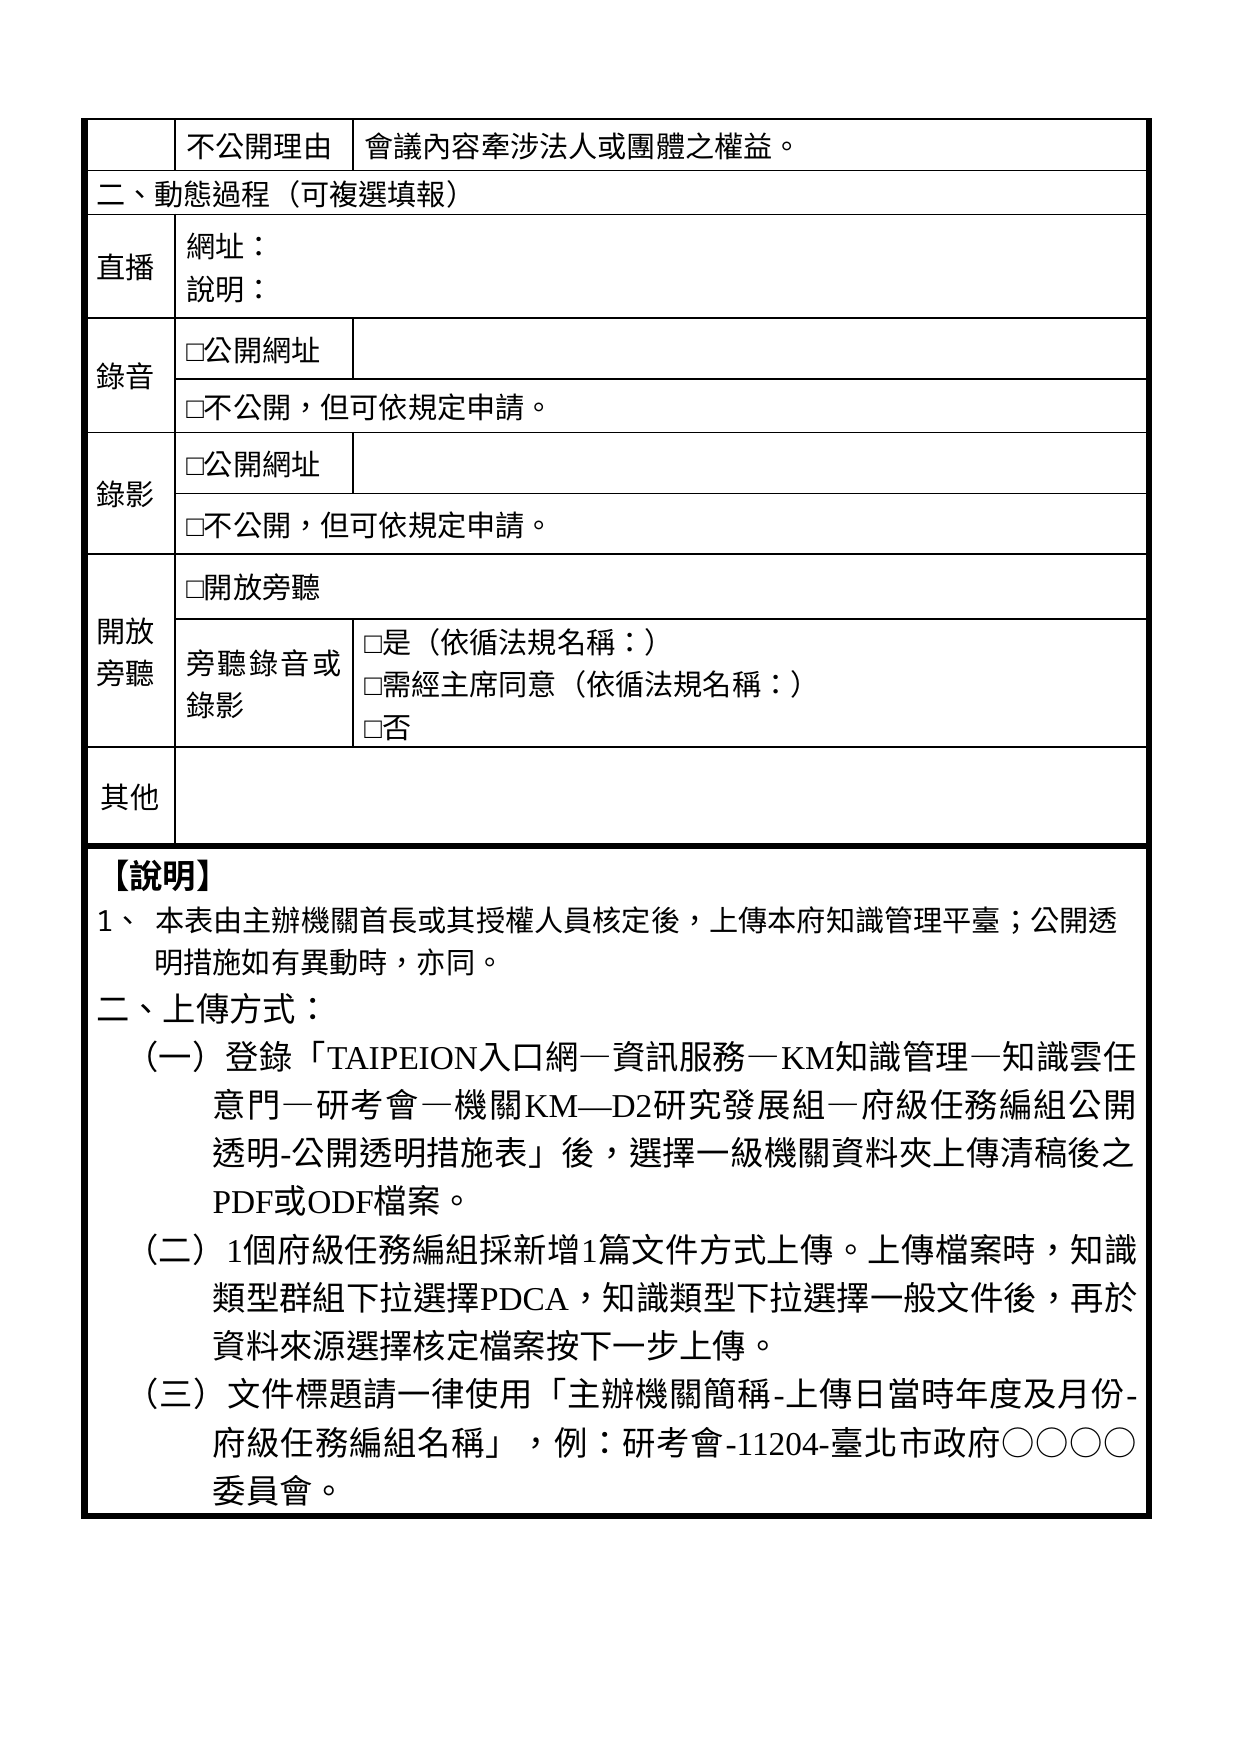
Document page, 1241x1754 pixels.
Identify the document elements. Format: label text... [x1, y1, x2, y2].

table_cell □開放旁聽 [176, 555, 1146, 618]
table_cell □是（依循法規名稱：） □需經主席同意（依循法規名稱：） □否 [354, 620, 1146, 746]
table_cell 開放 旁聽 [88, 555, 174, 746]
table_cell 其他 [88, 748, 174, 843]
table_cell [354, 319, 1146, 378]
table_cell 直播 [88, 215, 174, 317]
table_cell [176, 748, 1146, 843]
table_cell [88, 120, 174, 170]
table_cell 錄音 [88, 319, 174, 432]
table_cell □不公開，但可依規定申請。 [176, 494, 1146, 553]
table_cell 網址： 說明： [176, 215, 1146, 317]
table_cell 錄影 [88, 433, 174, 553]
table_cell 旁聽錄音或錄影 [176, 620, 352, 746]
table_cell 會議內容牽涉法人或團體之權益。 [354, 120, 1146, 170]
table_cell □不公開，但可依規定申請。 [176, 380, 1146, 432]
table_cell □公開網址 [176, 433, 352, 493]
table_cell 不公開理由 [176, 120, 352, 170]
table_cell [354, 433, 1146, 493]
table_cell 二、動態過程（可複選填報） [88, 171, 1146, 213]
table_cell □公開網址 [176, 319, 352, 378]
table_cell 【說明】 本表由主辦機關首長或其授權人員核定後，上傳本府知識管理平臺；公開透 明措施如有異動時，亦同。 二、上傳方式： （一）登錄「TAIPEION入口網—資訊服務—KM知識管理—知識雲任意門—研考會—機關KM—D2研究發展組—府級任務編組公開透明-公開透明措施表」後，選擇一級機關資料夾上傳清稿後之PDF或ODF檔案。 （二）1個府級任務編組採新增1篇文件方式上傳。上傳檔案時，知識類型群組下拉選擇PDCA，知識類型下拉選擇一般文件後，再於資料來源選擇核定檔案按下一步上傳。 （三）文件標題請一律使用「主辦機關簡稱-上傳日當時年度及月份-府級任務編組名稱」，例：研考會-11204-臺北市政府○○○○委員會。 [88, 849, 1146, 1513]
